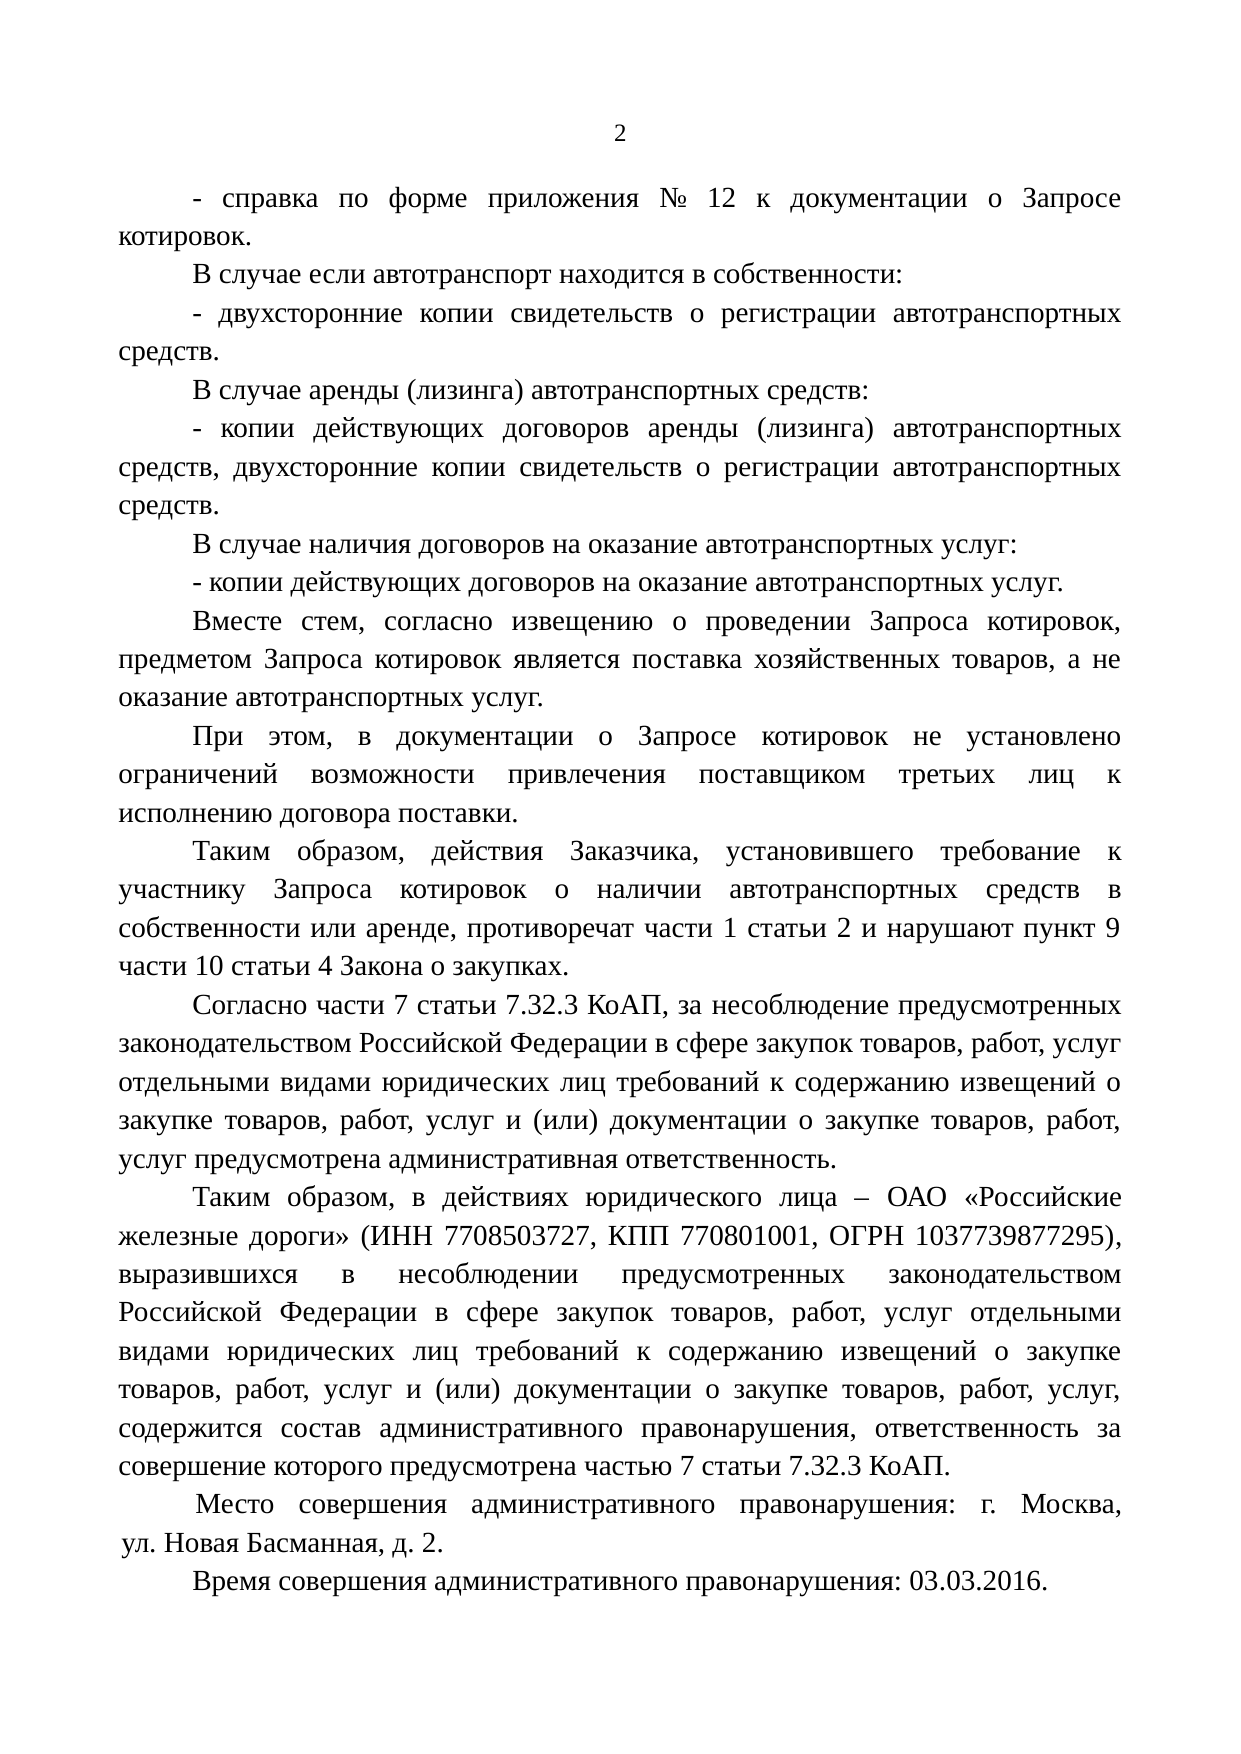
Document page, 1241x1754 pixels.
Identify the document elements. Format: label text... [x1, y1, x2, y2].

text В случае аренды (лизинга) автотранспортных средств: [118, 368, 1122, 407]
text В случае если автотранспорт находится в собственности: [118, 253, 1122, 292]
text Вместе стем, согласно извещению о проведении Запроса котировок, предметом Запроса котировок является поставка хозяйственных товаров, а не оказание автотранспортных услуг. [118, 599, 1122, 714]
text При этом, в документации о Запросе котировок не установлено ограничений возможности привлечения поставщиком третьих лиц к исполнению договора поставки. [118, 714, 1122, 830]
text Согласно части 7 статьи 7.32.3 КоАП, за несоблюдение предусмотренных законодательством Российской Федерации в сфере закупок товаров, работ, услуг отдельными видами юридических лиц требований к содержанию извещений о закупке товаров, работ, услуг и (или) документации о закупке товаров, работ, услуг предусмотрена административная ответственность. [118, 983, 1122, 1176]
text - двухсторонние копии свидетельств о регистрации автотранспортных средств. [118, 292, 1122, 368]
text В случае наличия договоров на оказание автотранспортных услуг: [118, 522, 1122, 561]
text Место совершения административного правонарушения: г. Москва, ул. Новая Басманная, д. 2. [121, 1483, 1122, 1560]
text - справка по форме приложения № 12 к документации о Запросе котировок. [118, 176, 1122, 253]
text Таким образом, в действиях юридического лица – ОАО «Российские железные дороги» (ИНН 7708503727, КПП 770801001, ОГРН 1037739877295), выразившихся в несоблюдении предусмотренных законодательством Российской Федерации в сфере закупок товаров, работ, услуг отдельными видами юридических лиц требований к содержанию извещений о закупке товаров, работ, услуг и (или) документации о закупке товаров, работ, услуг, содержится состав административного правонарушения, ответственность за совершение которого предусмотрена частью 7 статьи 7.32.3 КоАП. [118, 1176, 1122, 1483]
text - копии действующих договоров аренды (лизинга) автотранспортных средств, двухсторонние копии свидетельств о регистрации автотранспортных средств. [118, 407, 1122, 522]
text - копии действующих договоров на оказание автотранспортных услуг. [118, 561, 1122, 599]
text Таким образом, действия Заказчика, установившего требование к участнику Запроса котировок о наличии автотранспортных средств в собственности или аренде, противоречат части 1 статьи 2 и нарушают пункт 9 части 10 статьи 4 Закона о закупках. [118, 830, 1122, 983]
text Время совершения административного правонарушения: 03.03.2016. [118, 1560, 1122, 1598]
